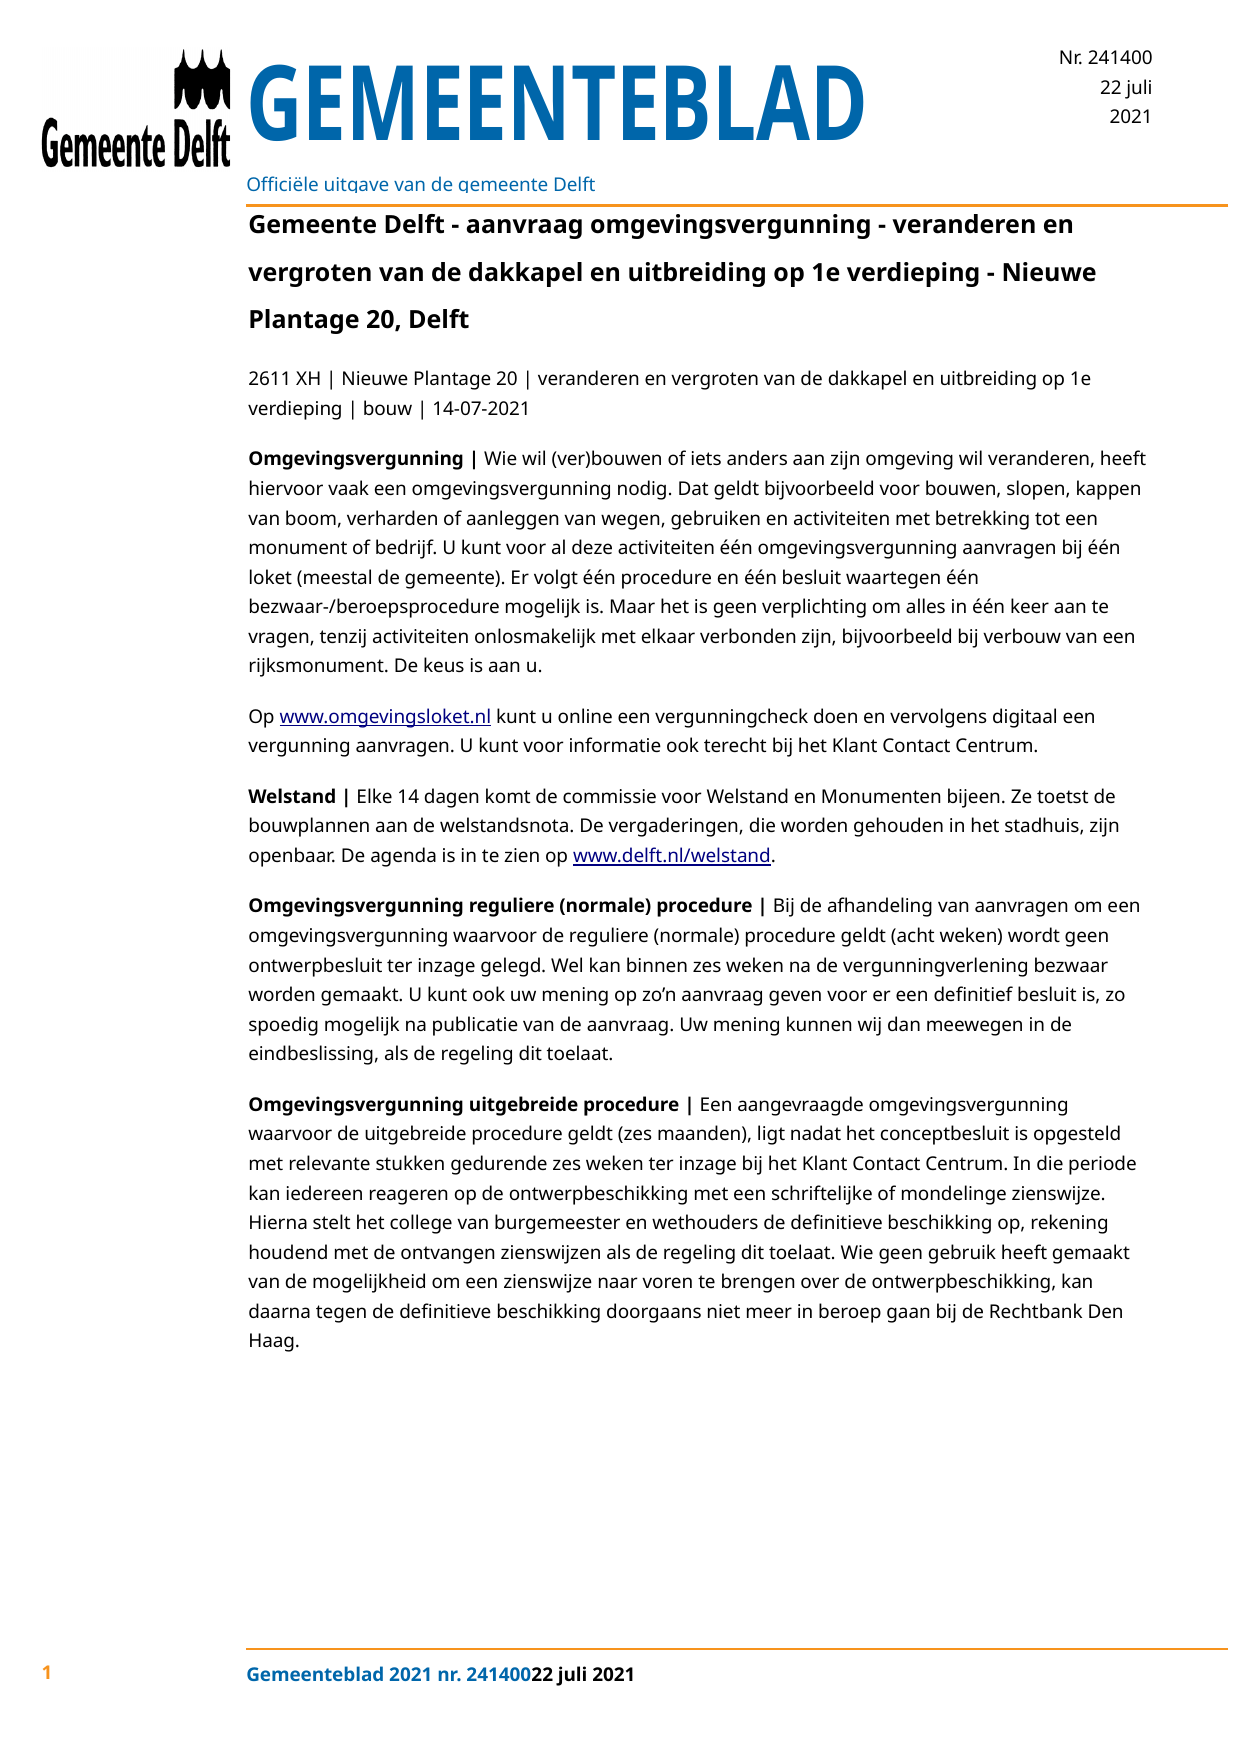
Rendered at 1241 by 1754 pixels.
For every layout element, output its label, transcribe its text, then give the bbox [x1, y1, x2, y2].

text Omgevingsvergunning uitgebreide procedure | Een aangevraagde omgevingsvergunning waarvoor de uitgebreide procedure geldt (zes maanden), ligt nadat het conceptbesluit is opgesteld met relevante stukken gedurende zes weken ter inzage bij het Klant Contact Centrum. In die periode kan iedereen reageren op de ontwerpbeschikking met een schriftelijke of mondelinge zienswijze. Hierna stelt het college van burgemeester en wethouders de definitieve beschikking op, rekening houdend met de ontvangen zienswijzen als de regeling dit toelaat. Wie geen gebruik heeft gemaakt van de mogelijkheid om een zienswijze naar voren te brengen over de ontwerpbeschikking, kan daarna tegen de definitieve beschikking doorgaans niet meer in beroep gaan bij de Rechtbank Den Haag. [248, 1091, 1152, 1353]
text Omgevingsvergunning reguliere (normale) procedure | Bij de afhandeling van aanvragen om een omgevingsvergunning waarvoor de reguliere (normale) procedure geldt (acht weken) wordt geen ontwerpbesluit ter inzage gelegd. Wel kan binnen zes weken na de vergunningverlening bezwaar worden gemaakt. U kunt ook uw mening op zo’n aanvraag geven voor er een definitief besluit is, zo spoedig mogelijk na publicatie van de aanvraag. Uw mening kunnen wij dan meewegen in de eindbeslissing, als de regeling dit toelaat. [248, 893, 1152, 1066]
text 2611 XH | Nieuwe Plantage 20 | veranderen en vergroten van de dakkapel en uitbreiding op 1e verdieping | bouw | 14-07-2021 [248, 366, 1152, 421]
text Gemeente Delft - aanvraag omgevingsvergunning - veranderen en vergroten van de dakkapel en uitbreiding op 1e verdieping - Nieuwe Plantage 20, Delft [248, 207, 1152, 336]
picture [41, 47, 231, 172]
text Welstand | Elke 14 dagen komt de commissie voor Welstand en Monumenten bijeen. Ze toetst de bouwplannen aan de welstandsnota. De vergaderingen, die worden gehouden in het stadhuis, zijn openbaar. De agenda is in te zien op www.delft.nl/welstand. [248, 783, 1152, 868]
text Op www.omgevingsloket.nl kunt u online een vergunningcheck doen en vervolgens digitaal een vergunning aanvragen. U kunt voor informatie ook terecht bij het Klant Contact Centrum. [248, 703, 1152, 758]
text Omgevingsvergunning | Wie wil (ver)bouwen of iets anders aan zijn omgeving wil veranderen, heeft hiervoor vaak een omgevingsvergunning nodig. Dat geldt bijvoorbeeld voor bouwen, slopen, kappen van boom, verharden of aanleggen van wegen, gebruiken en activiteiten met betrekking tot een monument of bedrijf. U kunt voor al deze activiteiten één omgevingsvergunning aanvragen bij één loket (meestal de gemeente). Er volgt één procedure en één besluit waartegen één bezwaar-/beroepsprocedure mogelijk is. Maar het is geen verplichting om alles in één keer aan te vragen, tenzij activiteiten onlosmakelijk met elkaar verbonden zijn, bijvoorbeeld bij verbouw van een rijksmonument. De keus is aan u. [248, 446, 1152, 678]
